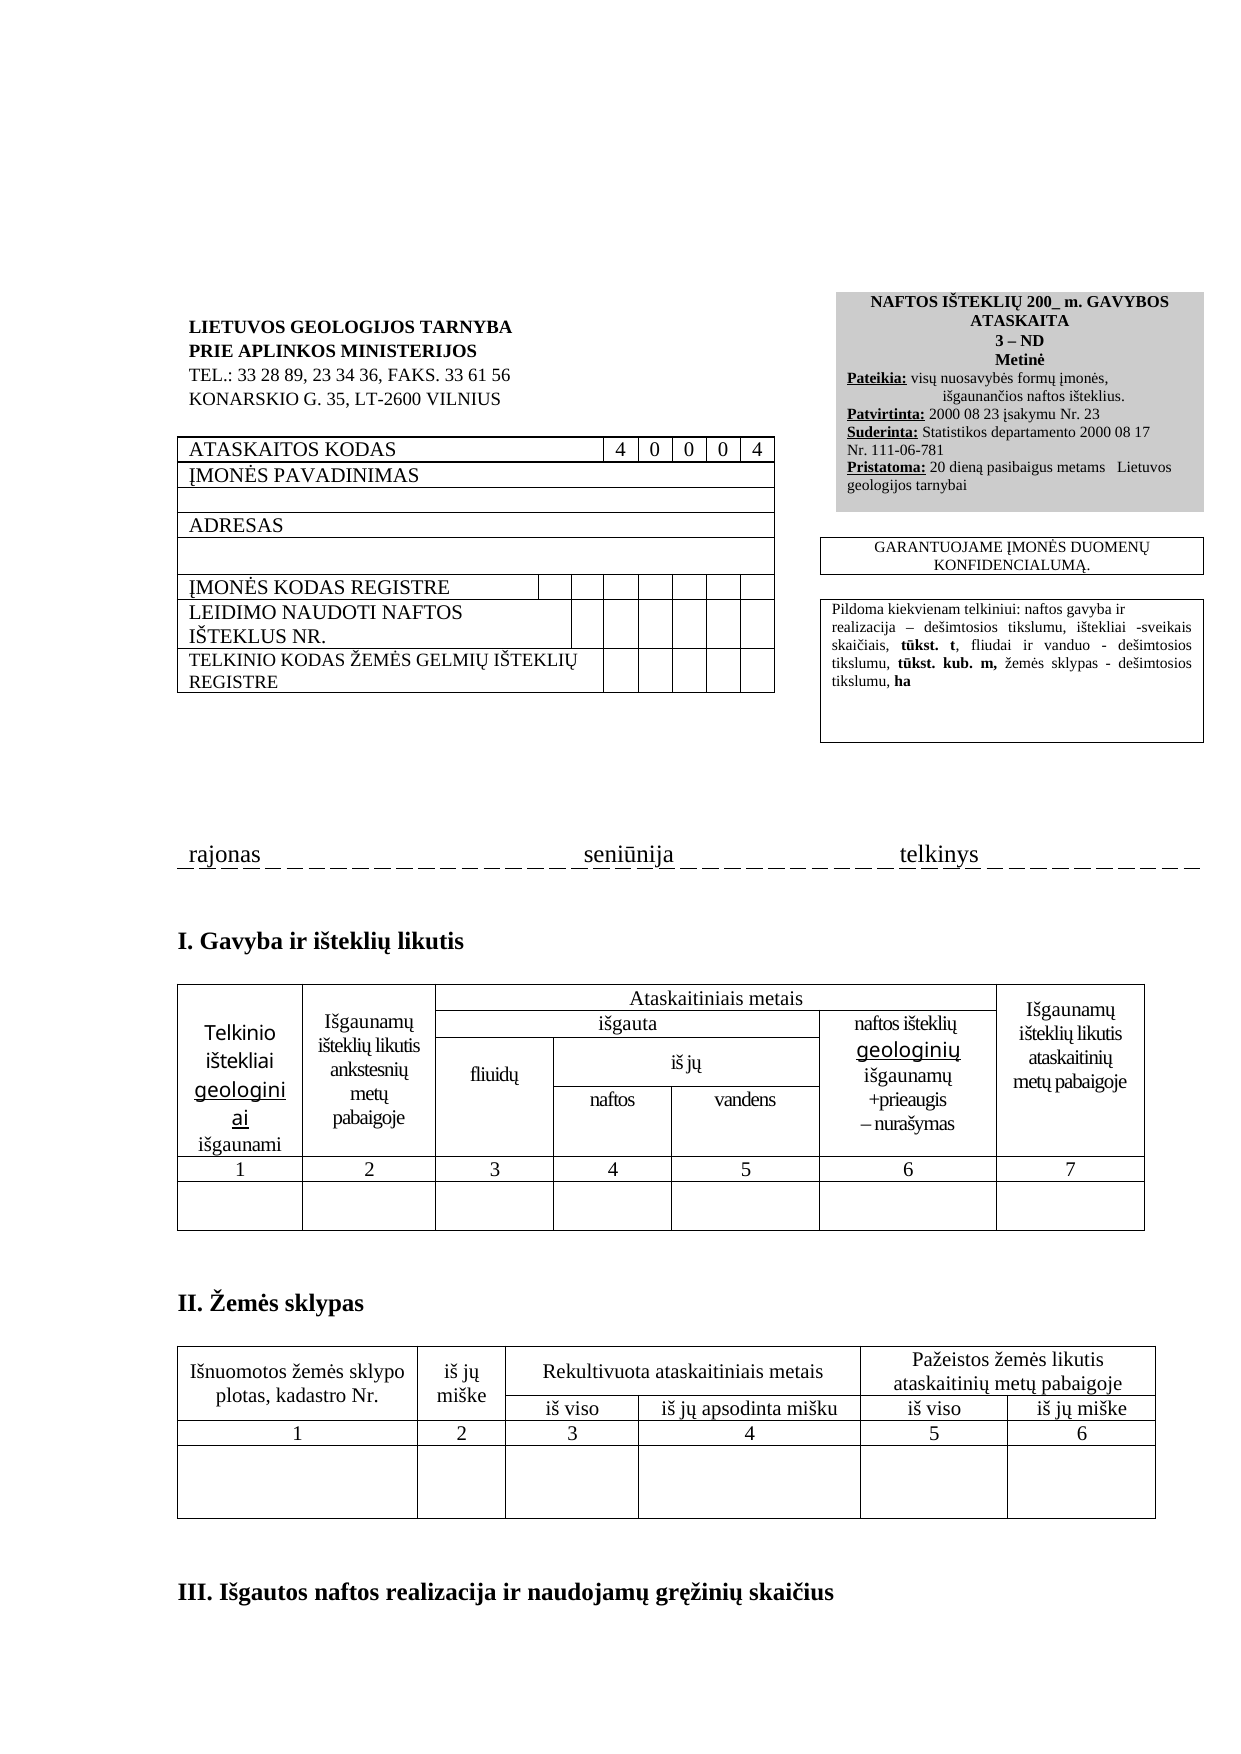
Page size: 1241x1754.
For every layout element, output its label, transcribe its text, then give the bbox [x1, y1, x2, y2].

table_cell [775, 364, 836, 388]
table_cell [639, 600, 672, 648]
table_cell [638, 364, 672, 388]
table_cell [820, 743, 1204, 767]
table_cell iš jų miške [1008, 1396, 1155, 1420]
table_cell Garantuojame įmonės duomenų konfidencialumą. [821, 538, 1203, 574]
text I. Gavyba ir išteklių likutis [177, 926, 1181, 955]
table_cell [741, 649, 774, 692]
table_header telkinys [888, 839, 1204, 867]
table_cell [706, 340, 741, 364]
table_cell [604, 717, 638, 742]
table_cell [604, 388, 638, 412]
table_cell [997, 1182, 1144, 1230]
table_cell [673, 649, 706, 692]
table_cell [775, 537, 820, 574]
table_header seniūnija [572, 839, 888, 867]
table_cell [571, 693, 604, 717]
table_cell [539, 412, 571, 436]
table_cell [539, 693, 571, 717]
table_cell [539, 768, 571, 791]
table_cell 6 [820, 1157, 996, 1181]
table_cell 2 [418, 1421, 505, 1445]
table_cell tel.: 33 28 89, 23 34 36, faks. 33 61 56 [177, 364, 539, 388]
table_cell [672, 364, 706, 388]
table_cell [775, 412, 836, 436]
table_cell Konarskio g. 35, LT-2600 Vilnius [177, 388, 539, 412]
table_cell 1 [178, 1421, 417, 1445]
table_cell [672, 340, 706, 364]
table_cell 3 [506, 1421, 638, 1445]
table_cell [638, 717, 672, 742]
table_cell 4 [554, 1157, 671, 1181]
table_cell [706, 316, 741, 340]
table_cell [775, 340, 836, 364]
table_cell [775, 487, 836, 512]
table_cell [707, 600, 740, 648]
table_cell Ataskaitos kodas [178, 438, 603, 461]
table_header [775, 292, 836, 316]
table_cell [638, 388, 672, 412]
table_cell [177, 768, 539, 791]
table_cell [673, 575, 706, 599]
table_header [539, 292, 571, 316]
table_cell [554, 1182, 671, 1230]
table_cell Pildoma kiekvienam telkiniui: naftos gavyba ir realizacija – dešimtosios tikslumu, ištekliai -sveikais skaičiais, tūkst. t, fliudai ir vanduo - dešimtosios tikslumu, tūkst. kub. m, žemės sklypas - dešimtosios tikslumu, ha [821, 600, 1203, 742]
table_header [604, 292, 638, 316]
table_cell [604, 364, 638, 388]
table_cell iš viso [506, 1396, 638, 1420]
table_cell [672, 768, 706, 791]
table_cell [303, 1182, 435, 1230]
table_cell [604, 412, 638, 436]
table_cell [820, 1182, 996, 1230]
table_cell [836, 512, 1204, 537]
table_cell [672, 1182, 819, 1230]
table_header Pažeistos žemės likutis ataskaitinių metų pabaigoje [861, 1347, 1155, 1395]
table_cell Įmonės pavadinimas [178, 463, 774, 487]
table_cell [571, 388, 604, 412]
table_cell iš jų [554, 1038, 819, 1086]
table_cell 3 [436, 1157, 553, 1181]
table_cell [672, 693, 706, 717]
table_header [706, 292, 741, 316]
table_cell [178, 1446, 417, 1518]
table_cell [418, 1446, 505, 1518]
table_cell [741, 364, 775, 388]
table_cell [741, 600, 774, 648]
table_cell [706, 717, 741, 742]
table_cell [571, 364, 604, 388]
table_cell 7 [997, 1157, 1144, 1181]
table_header [177, 292, 539, 316]
table_header Išgaunamų išteklių likutis ataskaitinių metų pabaigoje [997, 985, 1144, 1156]
table_cell [539, 316, 571, 340]
table_cell 1 [178, 1157, 302, 1181]
table_cell [672, 412, 706, 436]
table_cell [706, 388, 741, 412]
table_cell [706, 693, 741, 717]
table_cell [177, 742, 539, 767]
table_cell [539, 388, 571, 412]
table_cell [706, 768, 741, 791]
table_cell [775, 742, 820, 767]
table_cell [604, 742, 638, 767]
table_cell [177, 412, 539, 436]
table_cell [741, 340, 775, 364]
table_cell [571, 717, 604, 742]
table_cell [775, 717, 820, 742]
table_cell [741, 388, 775, 412]
table_header Ataskaitiniais metais [436, 985, 996, 1009]
table_cell [178, 488, 774, 512]
table_cell [672, 742, 706, 767]
table_cell vandens [672, 1087, 819, 1156]
table_cell [638, 693, 672, 717]
table_header NAFTOS IŠTEKLIŲ 200_ m. GAVYBOS ATASKAITA 3 – ND Metinė Pateikia: visų nuosavybės formų įmonės, išgaunančios naftos išteklius. Patvirtinta: 2000 08 23 įsakymu Nr. 23 Suderinta: Statistikos departamento 2000 08 17 Nr. 111-06-781 Pristatoma: 20 dieną pasibaigus metams Lietuvos geologijos tarnybai [836, 292, 1204, 512]
table_cell [672, 316, 706, 340]
table_header Rekultivuota ataskaitiniais metais [506, 1347, 860, 1395]
table_cell [775, 692, 820, 717]
table_cell [638, 742, 672, 767]
table_header [571, 292, 604, 316]
table_cell [775, 574, 820, 599]
text III. Išgautos naftos realizacija ir naudojamų gręžinių skaičius [177, 1577, 1181, 1605]
table_cell LIETUVOS GEOLOGIJOS TARNYBA [177, 316, 539, 340]
table_cell [604, 693, 638, 717]
table_cell Leidimo naudoti naftos išteklus Nr. [178, 600, 571, 648]
table_cell [638, 768, 672, 791]
table_cell 0 [707, 438, 740, 461]
table_cell [639, 649, 672, 692]
table_cell [706, 412, 741, 436]
table_cell [571, 768, 604, 791]
table_cell [775, 436, 836, 461]
table_cell 5 [672, 1157, 819, 1181]
table_cell Adresas [178, 513, 774, 537]
table_cell [741, 717, 775, 742]
table_cell Įmonės kodas registre [178, 575, 538, 599]
table_cell [706, 742, 741, 767]
table_cell [638, 412, 672, 436]
table_cell [638, 316, 672, 340]
table_cell naftos išteklių geologinių išgaunamų +prieaugis – nurašymas [820, 1011, 996, 1156]
table_header [672, 292, 706, 316]
table_cell [639, 575, 672, 599]
table_cell [820, 768, 1204, 791]
table_cell [775, 388, 836, 412]
table_cell [539, 575, 571, 599]
table_cell [861, 1446, 1007, 1518]
table_cell [506, 1446, 638, 1518]
table_cell fliuidų [436, 1038, 553, 1156]
table_cell [741, 742, 775, 767]
table_header Telkinio ištekliai geologiniai išgaunami [178, 985, 302, 1156]
table_cell [177, 717, 539, 742]
table_cell [639, 1446, 860, 1518]
table_cell [571, 340, 604, 364]
table_cell [820, 575, 1204, 599]
table_cell [604, 340, 638, 364]
table_cell 0 [639, 438, 672, 461]
table_cell [673, 600, 706, 648]
table_cell [572, 575, 603, 599]
table_cell [178, 1182, 302, 1230]
table_cell [436, 1182, 553, 1230]
table_cell [604, 316, 638, 340]
table_cell [775, 599, 820, 648]
table_cell 4 [741, 438, 774, 461]
table_header Išnuomotos žemės sklypo plotas, kadastro Nr. [178, 1347, 417, 1420]
table_header iš jų miške [418, 1347, 505, 1420]
table_header Išgaunamų išteklių likutis ankstesnių metų pabaigoje [303, 985, 435, 1156]
table_cell naftos [554, 1087, 671, 1156]
table_cell [539, 742, 571, 767]
table_cell [707, 575, 740, 599]
table_cell iš jų apsodinta mišku [639, 1396, 860, 1420]
table_cell [638, 340, 672, 364]
table_cell Telkinio kodas žemės gelmių išteklių registre [178, 649, 603, 692]
table_cell [775, 512, 836, 537]
table_cell [539, 364, 571, 388]
table_cell [177, 693, 539, 717]
table_cell 0 [673, 438, 706, 461]
table_cell [706, 364, 741, 388]
table_cell [775, 461, 836, 487]
table_cell [178, 538, 774, 574]
table_cell [604, 575, 638, 599]
table_cell [604, 600, 638, 648]
table_cell [672, 388, 706, 412]
text II. Žemės sklypas [177, 1288, 1181, 1317]
table_header [741, 292, 775, 316]
table_cell [539, 340, 571, 364]
table_cell 2 [303, 1157, 435, 1181]
table_cell [604, 768, 638, 791]
table_cell [741, 768, 775, 791]
table_cell išgauta [436, 1011, 819, 1037]
table_cell 4 [639, 1421, 860, 1445]
table_cell [571, 316, 604, 340]
table_cell [741, 693, 775, 717]
table_cell [571, 412, 604, 436]
table_cell 5 [861, 1421, 1007, 1445]
table_cell [672, 717, 706, 742]
table_cell [775, 768, 820, 791]
table_cell [775, 648, 820, 692]
table_cell prie Aplinkos ministerijos [177, 340, 539, 364]
table_cell [571, 742, 604, 767]
table_header [638, 292, 672, 316]
table_cell [741, 412, 775, 436]
table_cell [741, 316, 775, 340]
table_cell 4 [604, 438, 638, 461]
table_cell [1008, 1446, 1155, 1518]
table_cell [604, 649, 638, 692]
table_cell 6 [1008, 1421, 1155, 1445]
table_cell [707, 649, 740, 692]
table_cell iš viso [861, 1396, 1007, 1420]
table_cell [539, 717, 571, 742]
table_cell [775, 316, 836, 340]
table_cell [572, 600, 603, 648]
table_header rajonas [177, 839, 572, 867]
table_cell [741, 575, 774, 599]
